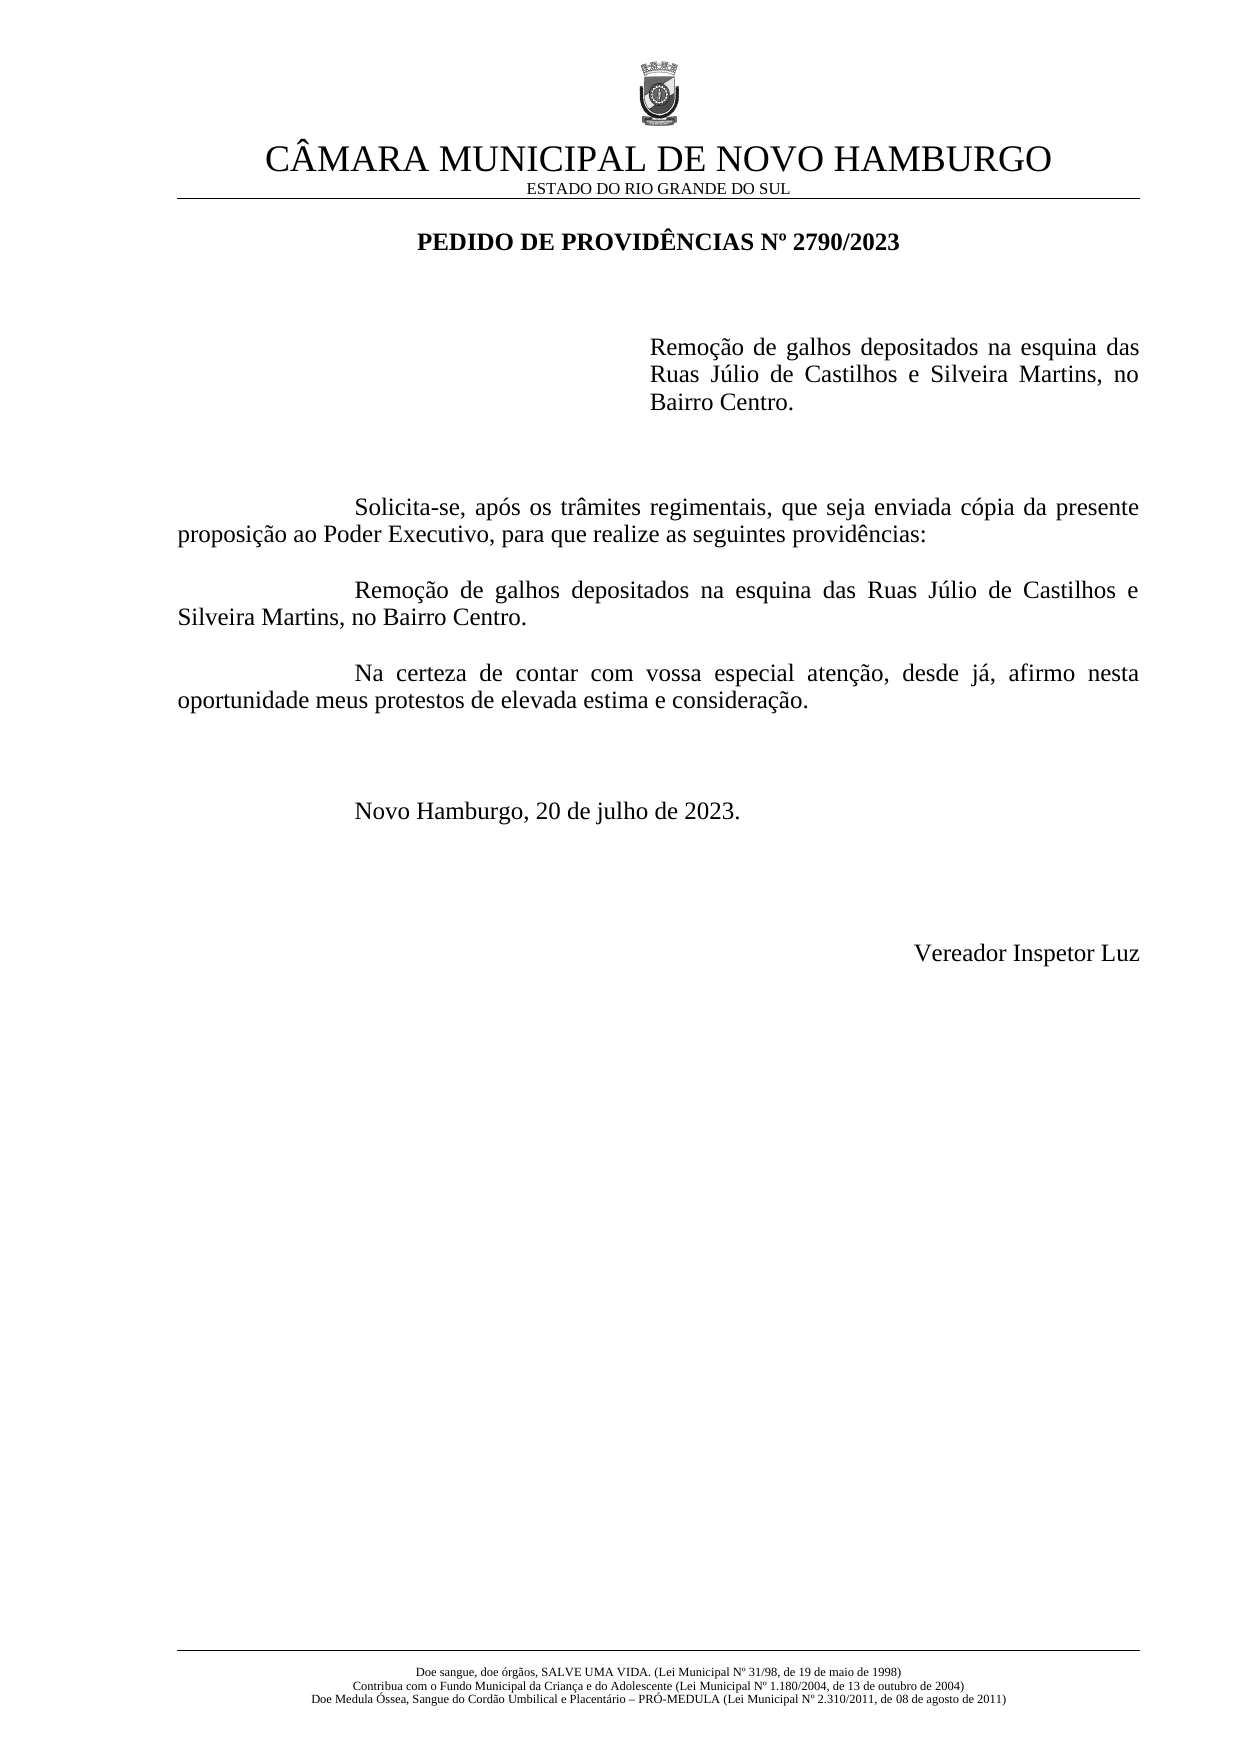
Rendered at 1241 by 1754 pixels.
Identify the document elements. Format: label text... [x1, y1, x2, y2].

text Vereador Inspetor Luz [177, 939, 1140, 967]
text Remoção de galhos depositados na esquina das Ruas Júlio de Castilhos e Silveira Martins, no Bairro Centro. [649, 333, 1140, 416]
text Na certeza de contar com vossa especial atenção, desde já, afirmo nesta oportunidade meus protestos de elevada estima e consideração. [177, 659, 1140, 714]
text Novo Hamburgo, 20 de julho de 2023. [177, 797, 1140, 825]
text Remoção de galhos depositados na esquina das Ruas Júlio de Castilhos e Silveira Martins, no Bairro Centro. [177, 576, 1140, 631]
text Solicita-se, após os trâmites regimentais, que seja enviada cópia da presente proposição ao Poder Executivo, para que realize as seguintes providências: [177, 493, 1140, 548]
text PEDIDO DE PROVIDÊNCIAS Nº 2790/2023 [177, 228, 1140, 256]
